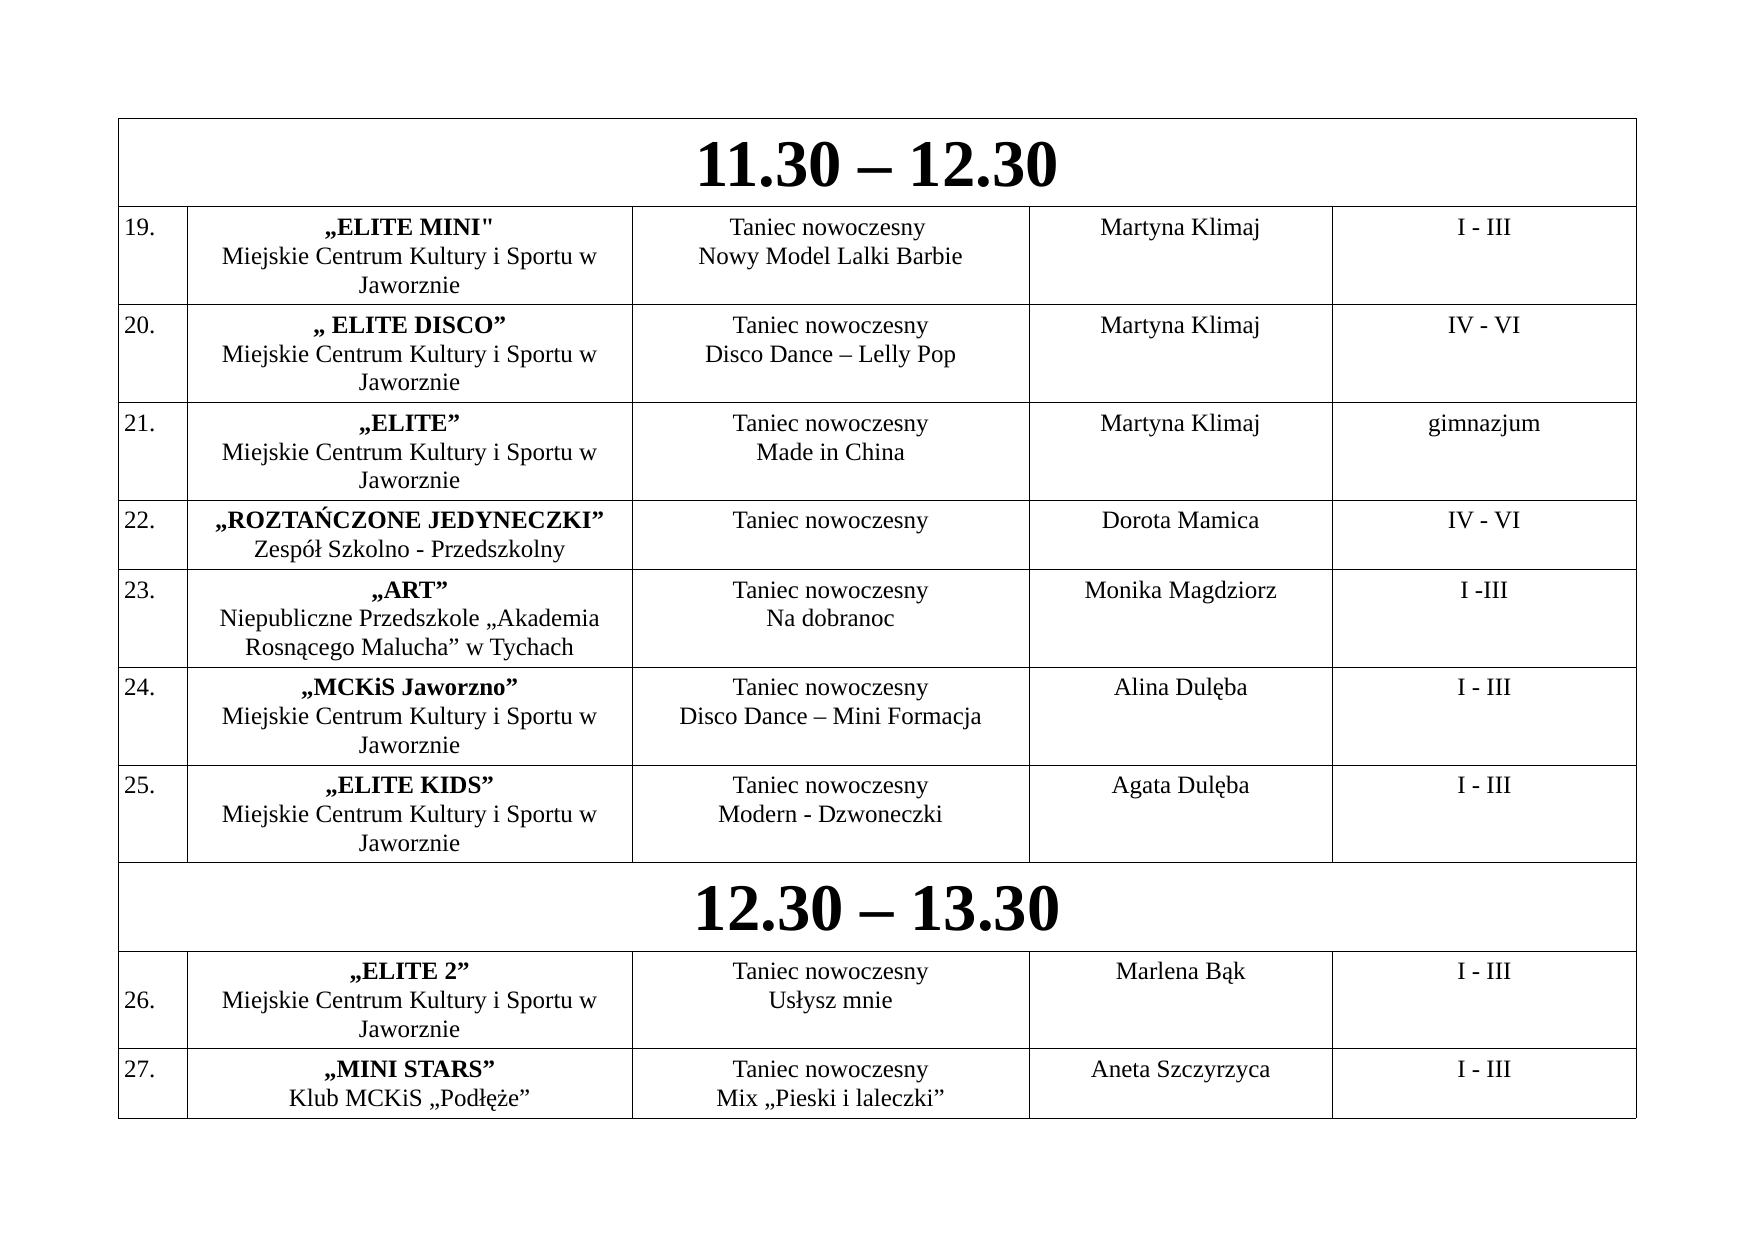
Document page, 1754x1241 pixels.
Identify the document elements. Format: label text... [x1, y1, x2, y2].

table_cell Taniec nowoczesny Mix „Pieski i laleczki” [633, 1049, 1029, 1117]
table_cell I - III [1333, 1049, 1636, 1117]
table_cell 21. [119, 403, 187, 500]
table_cell Taniec nowoczesny Made in China [633, 403, 1029, 500]
table_cell Alina Dulęba [1030, 668, 1332, 764]
table_cell Taniec nowoczesny Na dobranoc [633, 570, 1029, 667]
table_cell „ART” Niepubliczne Przedszkole „Akademia Rosnącego Malucha” w Tychach [188, 570, 632, 667]
table_cell IV - VI [1333, 501, 1636, 569]
table_cell 12.30 – 13.30 [119, 863, 1636, 951]
table_cell „ELITE MINI" Miejskie Centrum Kultury i Sportu w Jaworznie [188, 207, 632, 304]
table_cell 24. [119, 668, 187, 764]
table_cell I - III [1333, 952, 1636, 1048]
table_cell 19. [119, 207, 187, 304]
table_cell 25. [119, 766, 187, 862]
table_cell 20. [119, 305, 187, 402]
table_cell I - III [1333, 766, 1636, 862]
table_cell „ ELITE DISCO” Miejskie Centrum Kultury i Sportu w Jaworznie [188, 305, 632, 402]
table_cell Taniec nowoczesny Nowy Model Lalki Barbie [633, 207, 1029, 304]
table_cell „ROZTAŃCZONE JEDYNECZKI” Zespół Szkolno - Przedszkolny [188, 501, 632, 569]
table_cell gimnazjum [1333, 403, 1636, 500]
table_cell Marlena Bąk [1030, 952, 1332, 1048]
table_cell Monika Magdziorz [1030, 570, 1332, 667]
table_cell Taniec nowoczesny Modern - Dzwoneczki [633, 766, 1029, 862]
table_cell „ELITE 2” Miejskie Centrum Kultury i Sportu w Jaworznie [188, 952, 632, 1048]
table_cell I -III [1333, 570, 1636, 667]
table_cell „MCKiS Jaworzno” Miejskie Centrum Kultury i Sportu w Jaworznie [188, 668, 632, 764]
table_cell Dorota Mamica [1030, 501, 1332, 569]
table_cell Agata Dulęba [1030, 766, 1332, 862]
table_cell Taniec nowoczesny Disco Dance – Mini Formacja [633, 668, 1029, 764]
table_cell IV - VI [1333, 305, 1636, 402]
table_cell 23. [119, 570, 187, 667]
table_cell Martyna Klimaj [1030, 305, 1332, 402]
table_cell 11.30 – 12.30 [119, 119, 1636, 206]
table_cell „MINI STARS” Klub MCKiS „Podłęże” [188, 1049, 632, 1117]
table_cell Taniec nowoczesny Usłysz mnie [633, 952, 1029, 1048]
table_cell Martyna Klimaj [1030, 207, 1332, 304]
table_cell Taniec nowoczesny Disco Dance – Lelly Pop [633, 305, 1029, 402]
table_cell I - III [1333, 668, 1636, 764]
table_cell 26. [119, 952, 187, 1048]
table_cell I - III [1333, 207, 1636, 304]
table_cell Martyna Klimaj [1030, 403, 1332, 500]
table_cell Aneta Szczyrzyca [1030, 1049, 1332, 1117]
table_cell „ELITE” Miejskie Centrum Kultury i Sportu w Jaworznie [188, 403, 632, 500]
table_cell „ELITE KIDS” Miejskie Centrum Kultury i Sportu w Jaworznie [188, 766, 632, 862]
table_cell Taniec nowoczesny [633, 501, 1029, 569]
table_cell 27. [119, 1049, 187, 1117]
table_cell 22. [119, 501, 187, 569]
